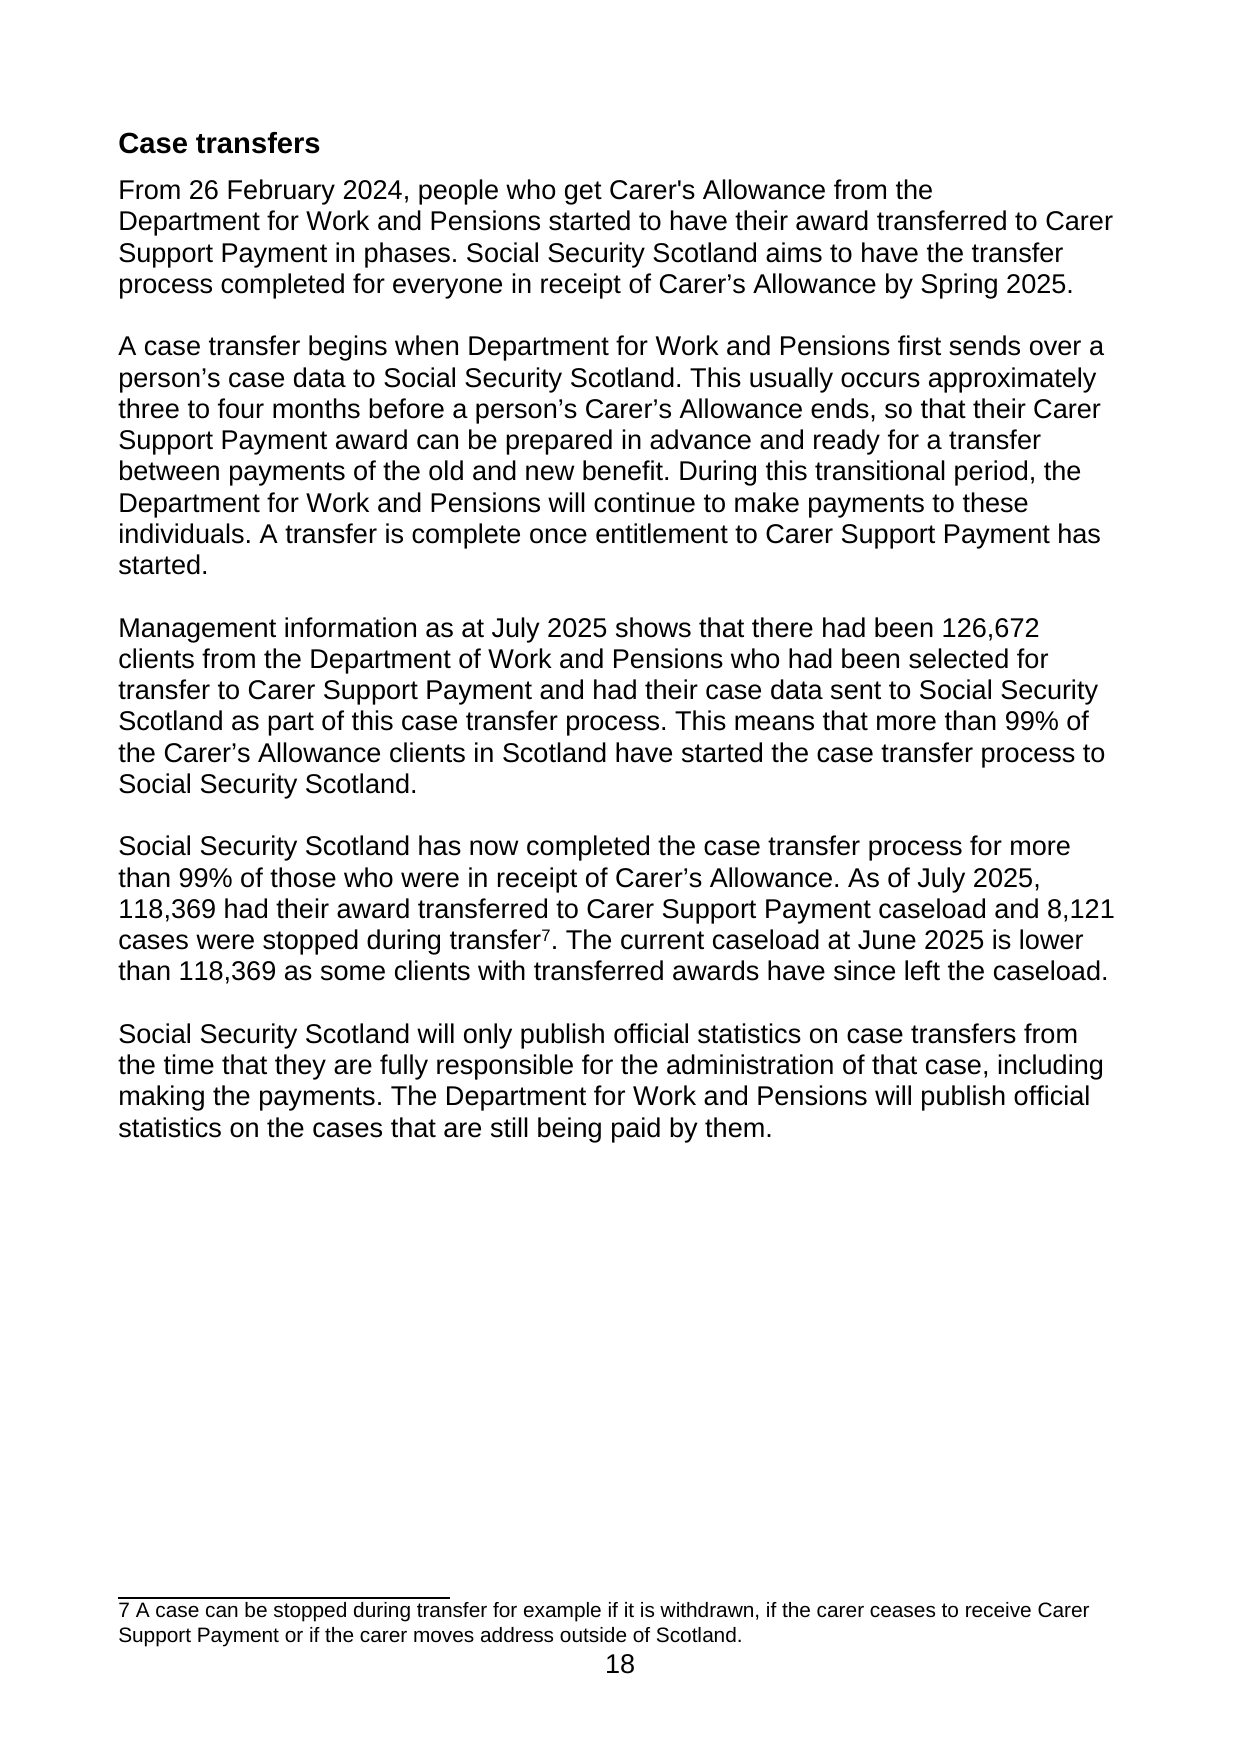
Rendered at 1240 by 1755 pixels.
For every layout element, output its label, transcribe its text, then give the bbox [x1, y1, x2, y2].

text Social Security Scotland has now completed the case transfer process for more than 99% of those who were in receipt of Carer’s Allowance. As of July 2025, 118,369 had their award transferred to Carer Support Payment caseload and 8,121 cases were stopped during transfer. The current caseload at June 2025 is lower than 118,369 as some clients with transferred awards have since left the caseload. [118, 830, 1121, 987]
text Department for Work and Pensions started to have their award transferred to Carer Support Payment in phases. Social Security Scotland aims to have the transfer process completed for everyone in receipt of Carer’s Allowance by Spring 2025. [118, 205, 1121, 299]
subtitle Case transfers [118, 120, 1121, 162]
text Management information as at July 2025 shows that there had been 126,672 clients from the Department of Work and Pensions who had been selected for transfer to Carer Support Payment and had their case data sent to Social Security Scotland as part of this case transfer process. This means that more than 99% of the Carer’s Allowance clients in Scotland have started the case transfer process to Social Security Scotland. [118, 612, 1121, 799]
text From 26 February 2024, people who get Carer's Allowance from the [118, 174, 1121, 205]
text A case can be stopped during transfer for example if it is withdrawn, if the carer ceases to receive Carer Support Payment or if the carer moves address outside of Scotland. [118, 1598, 1121, 1648]
text A case transfer begins when Department for Work and Pensions first sends over a person’s case data to Social Security Scotland. This usually occurs approximately three to four months before a person’s Carer’s Allowance ends, so that their Carer Support Payment award can be prepared in advance and ready for a transfer between payments of the old and new benefit. During this transitional period, the Department for Work and Pensions will continue to make payments to these individuals. A transfer is complete once entitlement to Carer Support Payment has started. [118, 330, 1121, 580]
text Social Security Scotland will only publish official statistics on case transfers from the time that they are fully responsible for the administration of that case, including making the payments. The Department for Work and Pensions will publish official statistics on the cases that are still being paid by them. [118, 1018, 1121, 1143]
